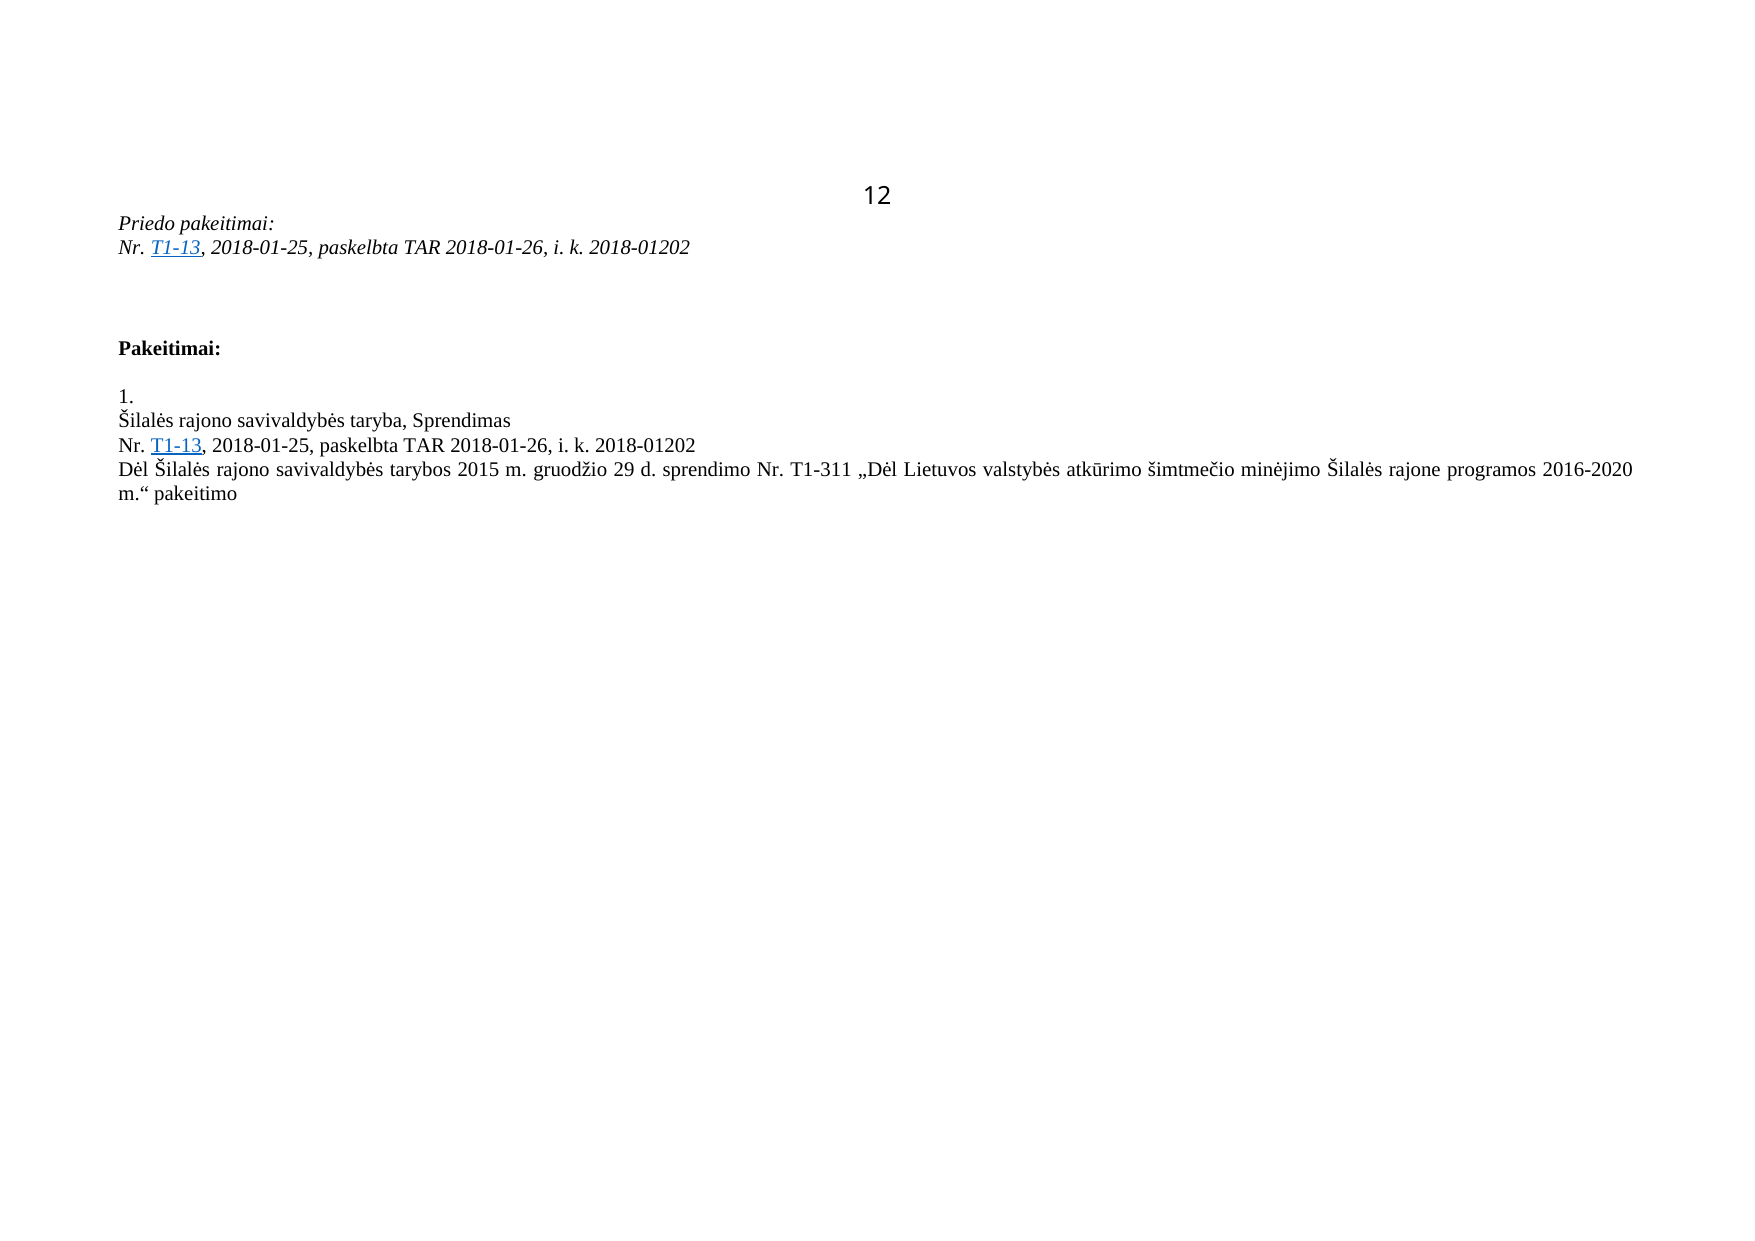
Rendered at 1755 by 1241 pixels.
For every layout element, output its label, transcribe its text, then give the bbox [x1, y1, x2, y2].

text Priedo pakeitimai: [118, 211, 1636, 235]
text Nr. T1-13, 2018-01-25, paskelbta TAR 2018-01-26, i. k. 2018-01202 [118, 235, 1636, 259]
text Šilalės rajono savivaldybės taryba, Sprendimas [118, 408, 1636, 432]
text Dėl Šilalės rajono savivaldybės tarybos 2015 m. gruodžio 29 d. sprendimo Nr. T1-311 „Dėl Lietuvos valstybės atkūrimo šimtmečio minėjimo Šilalės rajone programos 2016-2020 m.“ pakeitimo [118, 457, 1636, 505]
text Nr. T1-13, 2018-01-25, paskelbta TAR 2018-01-26, i. k. 2018-01202 [118, 432, 1636, 457]
text Pakeitimai: [118, 336, 1636, 360]
text 1. [118, 384, 1636, 408]
